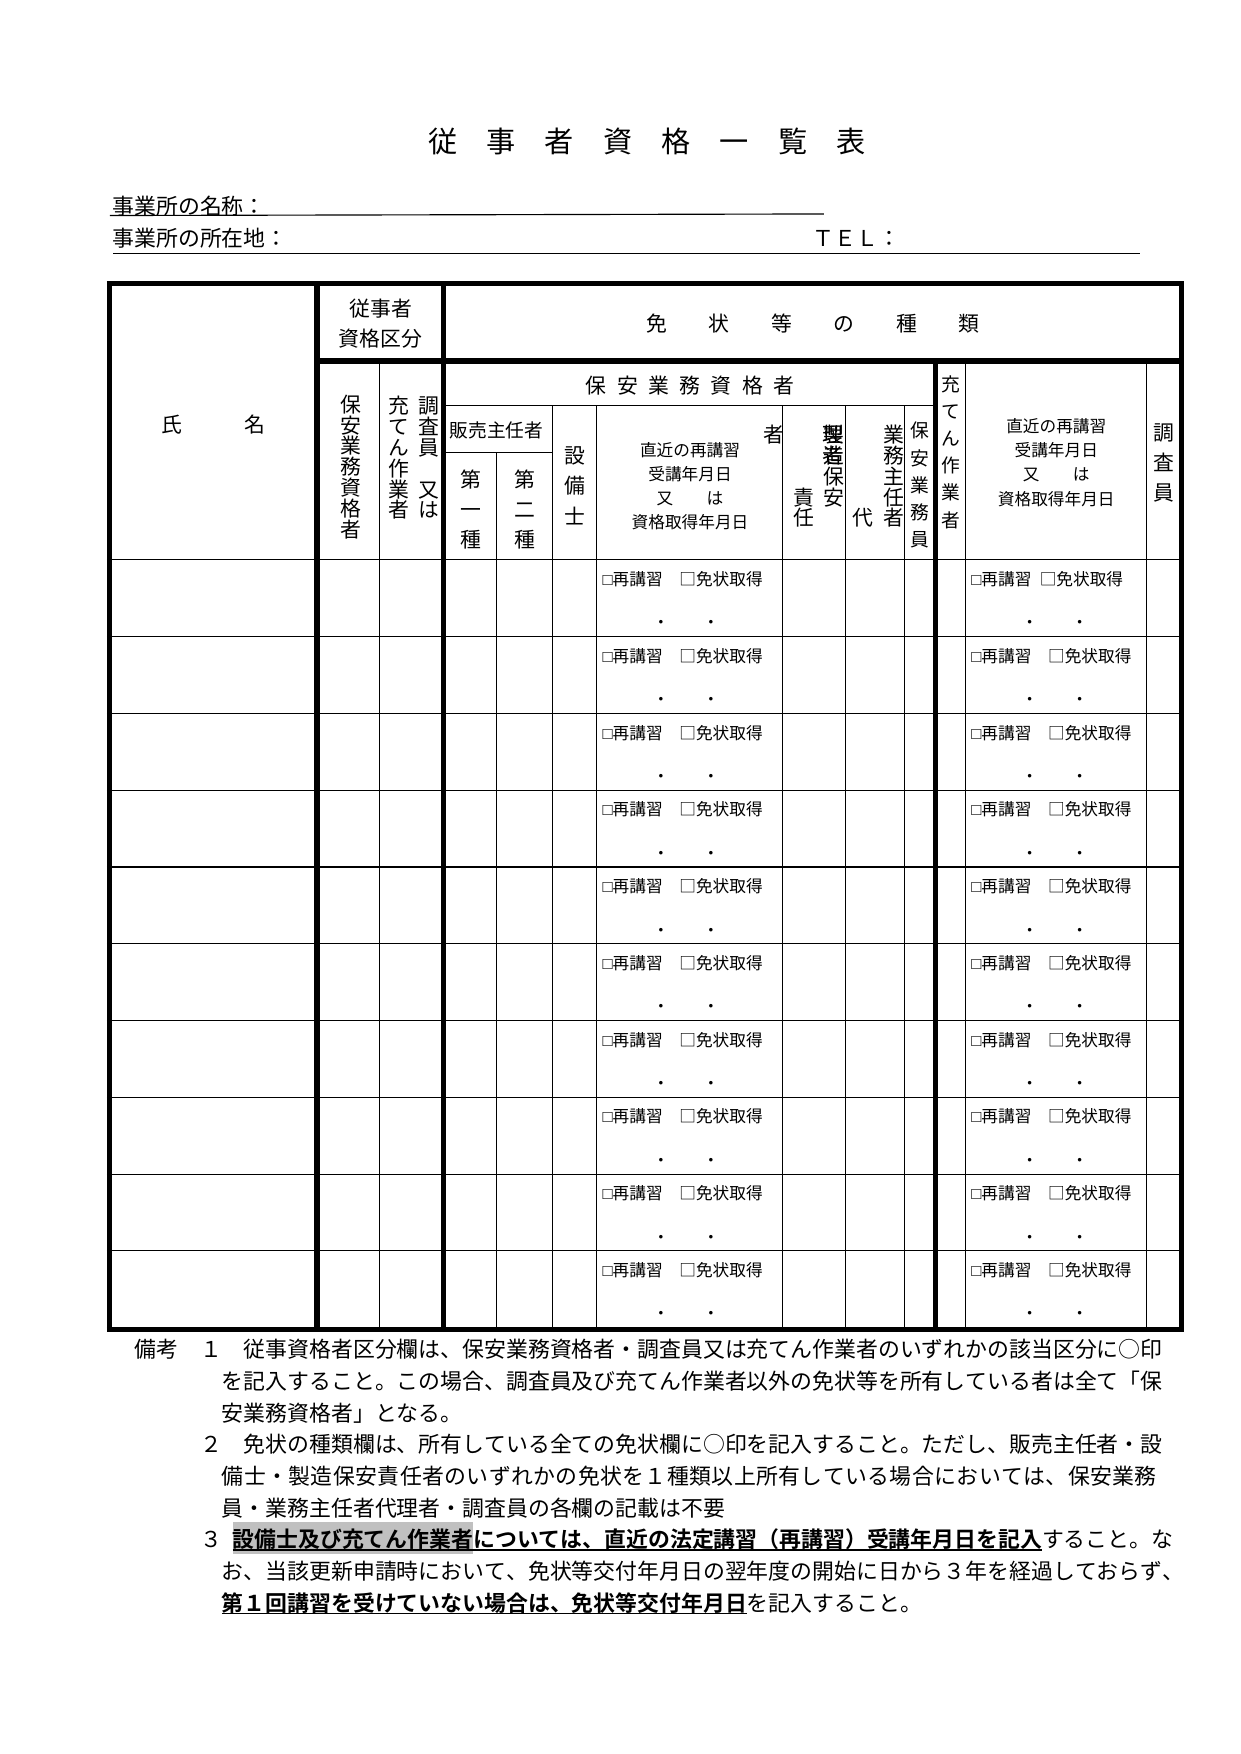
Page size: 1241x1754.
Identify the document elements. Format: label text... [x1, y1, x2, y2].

table_cell [905, 1251, 933, 1327]
table_cell [497, 714, 552, 790]
table_cell [1147, 944, 1179, 1020]
table_cell [320, 364, 379, 559]
table_cell [320, 791, 379, 866]
table_cell [446, 560, 496, 636]
table_cell [938, 791, 965, 866]
table_cell [846, 1098, 904, 1173]
table_cell [905, 1098, 933, 1173]
table_cell [497, 791, 552, 866]
table_cell [905, 791, 933, 866]
table_cell [905, 944, 933, 1020]
text 安業務資格者」となる。 [112, 1396, 1181, 1427]
table_cell 調査員 [1147, 364, 1179, 559]
table_cell [112, 560, 314, 636]
table_cell [783, 406, 845, 559]
table_cell [380, 868, 441, 943]
table_cell [783, 1175, 845, 1250]
table_cell [553, 637, 596, 713]
table_cell [112, 1251, 314, 1327]
table_cell [905, 1021, 933, 1097]
table_cell [497, 637, 552, 713]
table_cell [1147, 1175, 1179, 1250]
table_cell [938, 1175, 965, 1250]
table_cell [320, 1021, 379, 1097]
table_cell [905, 560, 933, 636]
table_cell [846, 868, 904, 943]
table_cell [783, 560, 845, 636]
table_cell [446, 791, 496, 866]
table_cell [446, 1251, 496, 1327]
table_cell [846, 944, 904, 1020]
table_cell [497, 560, 552, 636]
table_cell [553, 791, 596, 866]
table_cell [380, 1251, 441, 1327]
table_cell [783, 1098, 845, 1173]
table_cell □再講習 □免状取得 ・ ・ [966, 1251, 1146, 1327]
text 従 事 者 資 格 一 覧 表 [112, 118, 1181, 160]
table_cell [112, 944, 314, 1020]
table_cell □再講習 □免状取得 ・ ・ [966, 637, 1146, 713]
table_cell □再講習 □免状取得 ・ ・ [966, 1175, 1146, 1250]
table_cell [320, 1175, 379, 1250]
table_cell 第 二 種 [497, 453, 552, 559]
table_cell [938, 1098, 965, 1173]
table_header 免 状 等 の 種 類 [446, 286, 1179, 358]
table_cell [938, 868, 965, 943]
table_cell [320, 944, 379, 1020]
table_cell [783, 944, 845, 1020]
table_cell [320, 868, 379, 943]
table_header 氏 名 [112, 286, 314, 559]
table_cell [320, 560, 379, 636]
table_cell [905, 868, 933, 943]
table_cell 充てん作業者 [938, 364, 965, 559]
table_cell [905, 714, 933, 790]
table_cell [1147, 791, 1179, 866]
table_cell [446, 637, 496, 713]
table_cell [112, 637, 314, 713]
text 備士・製造保安責任者のいずれかの免状を１種類以上所有している場合においては、保安業務 [112, 1459, 1181, 1491]
table_cell □再講習 □免状取得 ・ ・ [966, 560, 1146, 636]
table_cell [380, 364, 441, 559]
table_cell □再講習 □免状取得 ・ ・ [597, 1251, 782, 1327]
table_cell [938, 944, 965, 1020]
table_cell [553, 1021, 596, 1097]
table_cell [1147, 1098, 1179, 1173]
table_cell [783, 791, 845, 866]
table_cell [112, 1098, 314, 1173]
table_cell [380, 637, 441, 713]
table_cell 販売主任者 [446, 406, 552, 452]
table_cell [497, 1175, 552, 1250]
table_cell 直近の再講習 受講年月日 又 は 資格取得年月日 [966, 364, 1146, 559]
table_cell □再講習 □免状取得 ・ ・ [966, 868, 1146, 943]
table_cell [112, 714, 314, 790]
table_cell [553, 714, 596, 790]
table_cell [320, 1098, 379, 1173]
table_cell [320, 637, 379, 713]
table_cell [112, 868, 314, 943]
text ２ 免状の種類欄は、所有している全ての免状欄に○印を記入すること。ただし、販売主任者・設 [112, 1427, 1181, 1459]
table_cell 保安業務員 [905, 406, 933, 559]
table_cell [783, 1021, 845, 1097]
table_cell [938, 1251, 965, 1327]
table_cell [112, 1175, 314, 1250]
table_cell [846, 560, 904, 636]
table_cell 直近の再講習 受講年月日 又 は 資格取得年月日 [597, 406, 782, 559]
table_cell [846, 406, 904, 559]
table_cell [497, 868, 552, 943]
table_cell [553, 944, 596, 1020]
table_cell [783, 1251, 845, 1327]
table_cell □再講習 □免状取得 ・ ・ [597, 791, 782, 866]
table_cell [553, 1251, 596, 1327]
table_cell □再講習 □免状取得 ・ ・ [597, 637, 782, 713]
table_cell □再講習 □免状取得 ・ ・ [966, 1021, 1146, 1097]
table_cell [846, 1251, 904, 1327]
text 事業所の所在地： ＴＥＬ： [112, 221, 1181, 252]
table_cell [783, 637, 845, 713]
table_cell □再講習 □免状取得 ・ ・ [597, 1098, 782, 1173]
text 事業所の名称： [112, 189, 1181, 221]
text 備考 １ 従事資格者区分欄は、保安業務資格者・調査員又は充てん作業者のいずれかの該当区分に○印 [112, 1332, 1181, 1364]
table_cell [1147, 637, 1179, 713]
table_cell [783, 714, 845, 790]
table_cell □再講習 □免状取得 ・ ・ [966, 1098, 1146, 1173]
table_cell [553, 560, 596, 636]
table_cell [846, 637, 904, 713]
table_cell [446, 1175, 496, 1250]
table_cell 設備士 [553, 406, 596, 559]
table_cell [1147, 1021, 1179, 1097]
table_cell [446, 944, 496, 1020]
table_cell [938, 560, 965, 636]
table_cell 第 一 種 [446, 453, 496, 559]
table_header 従事者 資格区分 [320, 286, 441, 358]
table_cell [783, 868, 845, 943]
table_cell [846, 1175, 904, 1250]
table_cell [112, 791, 314, 866]
table_cell 保 安 業 務 資 格 者 [446, 364, 933, 405]
table_cell [938, 714, 965, 790]
table_cell [553, 868, 596, 943]
table_cell [846, 714, 904, 790]
table_cell [497, 1021, 552, 1097]
table_cell [380, 791, 441, 866]
table_cell [905, 1175, 933, 1250]
table_cell [380, 560, 441, 636]
table_cell [497, 944, 552, 1020]
table_cell [846, 1021, 904, 1097]
text お、当該更新申請時において、免状等交付年月日の翌年度の開始に日から３年を経過しておらず、 第１回講習を受けていない場合は、免状等交付年月日を記入すること。 [112, 1554, 1181, 1617]
table_cell □再講習 □免状取得 ・ ・ [597, 944, 782, 1020]
text を記入すること。この場合、調査員及び充てん作業者以外の免状等を所有している者は全て「保 [112, 1364, 1181, 1396]
table_cell [320, 714, 379, 790]
table_cell □再講習 □免状取得 ・ ・ [597, 1175, 782, 1250]
table_cell □再講習 □免状取得 ・ ・ [966, 791, 1146, 866]
table_cell [112, 1021, 314, 1097]
table_cell □再講習 □免状取得 ・ ・ [966, 714, 1146, 790]
table_cell [446, 1098, 496, 1173]
table_cell □再講習 □免状取得 ・ ・ [597, 560, 782, 636]
table_cell [1147, 560, 1179, 636]
text 員・業務主任者代理者・調査員の各欄の記載は不要 [112, 1491, 1181, 1522]
table_cell □再講習 □免状取得 ・ ・ [597, 714, 782, 790]
table_cell [938, 1021, 965, 1097]
text ３ 設備士及び充てん作業者については、直近の法定講習（再講習）受講年月日を記入すること。な [112, 1522, 1181, 1554]
table_cell [1147, 714, 1179, 790]
table_cell [446, 714, 496, 790]
table_cell [553, 1175, 596, 1250]
table_cell [1147, 868, 1179, 943]
table_cell [320, 1251, 379, 1327]
table_cell □再講習 □免状取得 ・ ・ [597, 868, 782, 943]
table_cell □再講習 □免状取得 ・ ・ [966, 944, 1146, 1020]
table_cell [497, 1251, 552, 1327]
table_cell □再講習 □免状取得 ・ ・ [597, 1021, 782, 1097]
table_cell [846, 791, 904, 866]
table_cell [380, 1175, 441, 1250]
table_cell [380, 1021, 441, 1097]
table_cell [905, 637, 933, 713]
table_cell [1147, 1251, 1179, 1327]
table_cell [497, 1098, 552, 1173]
table_cell [446, 1021, 496, 1097]
table_cell [380, 1098, 441, 1173]
table_cell [380, 944, 441, 1020]
table_cell [380, 714, 441, 790]
table_cell [938, 637, 965, 713]
table_cell [446, 868, 496, 943]
table_cell [553, 1098, 596, 1173]
